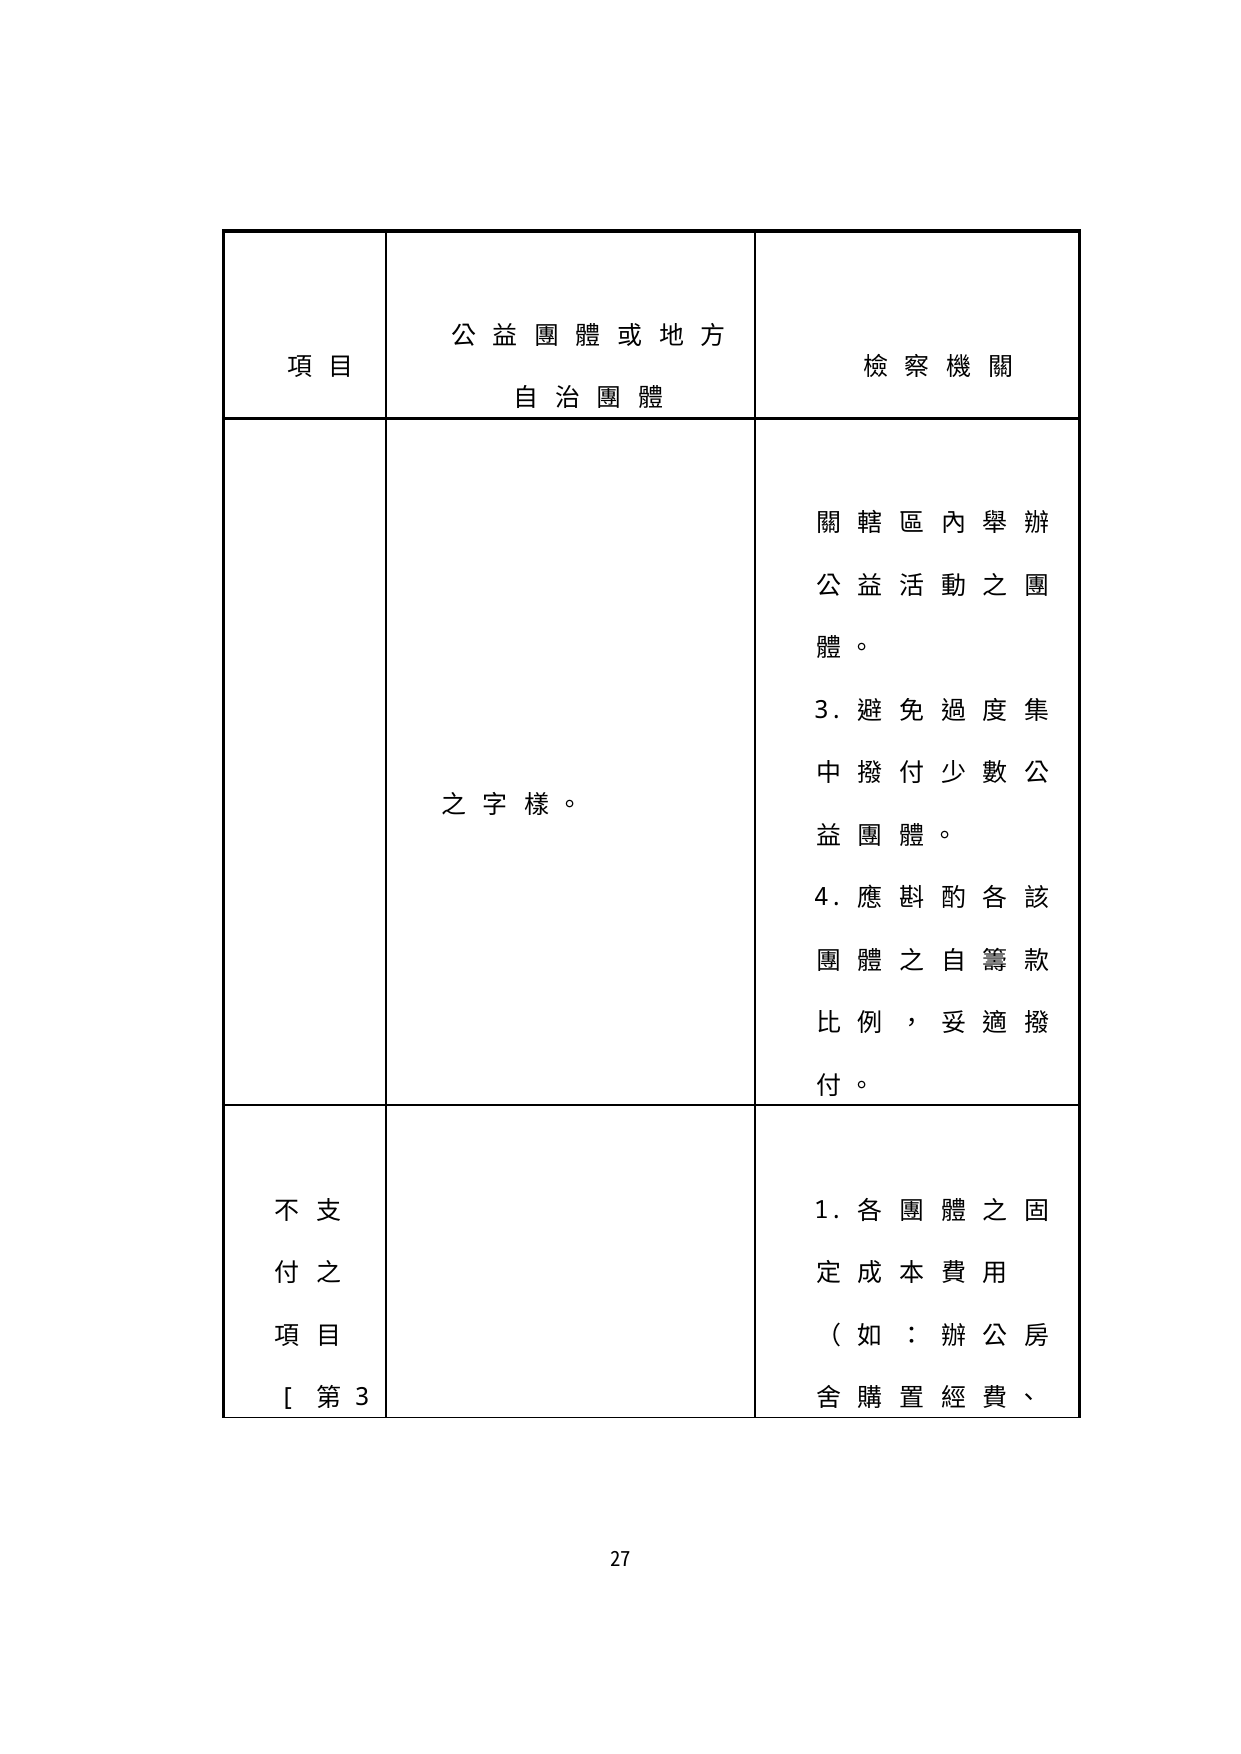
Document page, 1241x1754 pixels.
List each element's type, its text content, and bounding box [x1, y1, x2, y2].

table_cell 之字樣。 [387, 420, 754, 1104]
table_cell [225, 420, 385, 1104]
table_header 項目 [225, 233, 385, 417]
table_header 檢察機關 [756, 233, 1078, 417]
table_cell 1.各團體之固定成本費用（如：辦公房舍購置經費、 [756, 1106, 1078, 1417]
table_cell 不支付之項目[第3 [225, 1106, 385, 1417]
table_cell [387, 1106, 754, 1417]
table_header 公益團體或地方自治團體 [387, 233, 754, 417]
table_cell 關轄區內舉辦公益活動之團體。 3.避免過度集中撥付少數公益團體。 4.應斟酌各該團體之自籌款比例，妥適撥付。 [756, 420, 1078, 1104]
